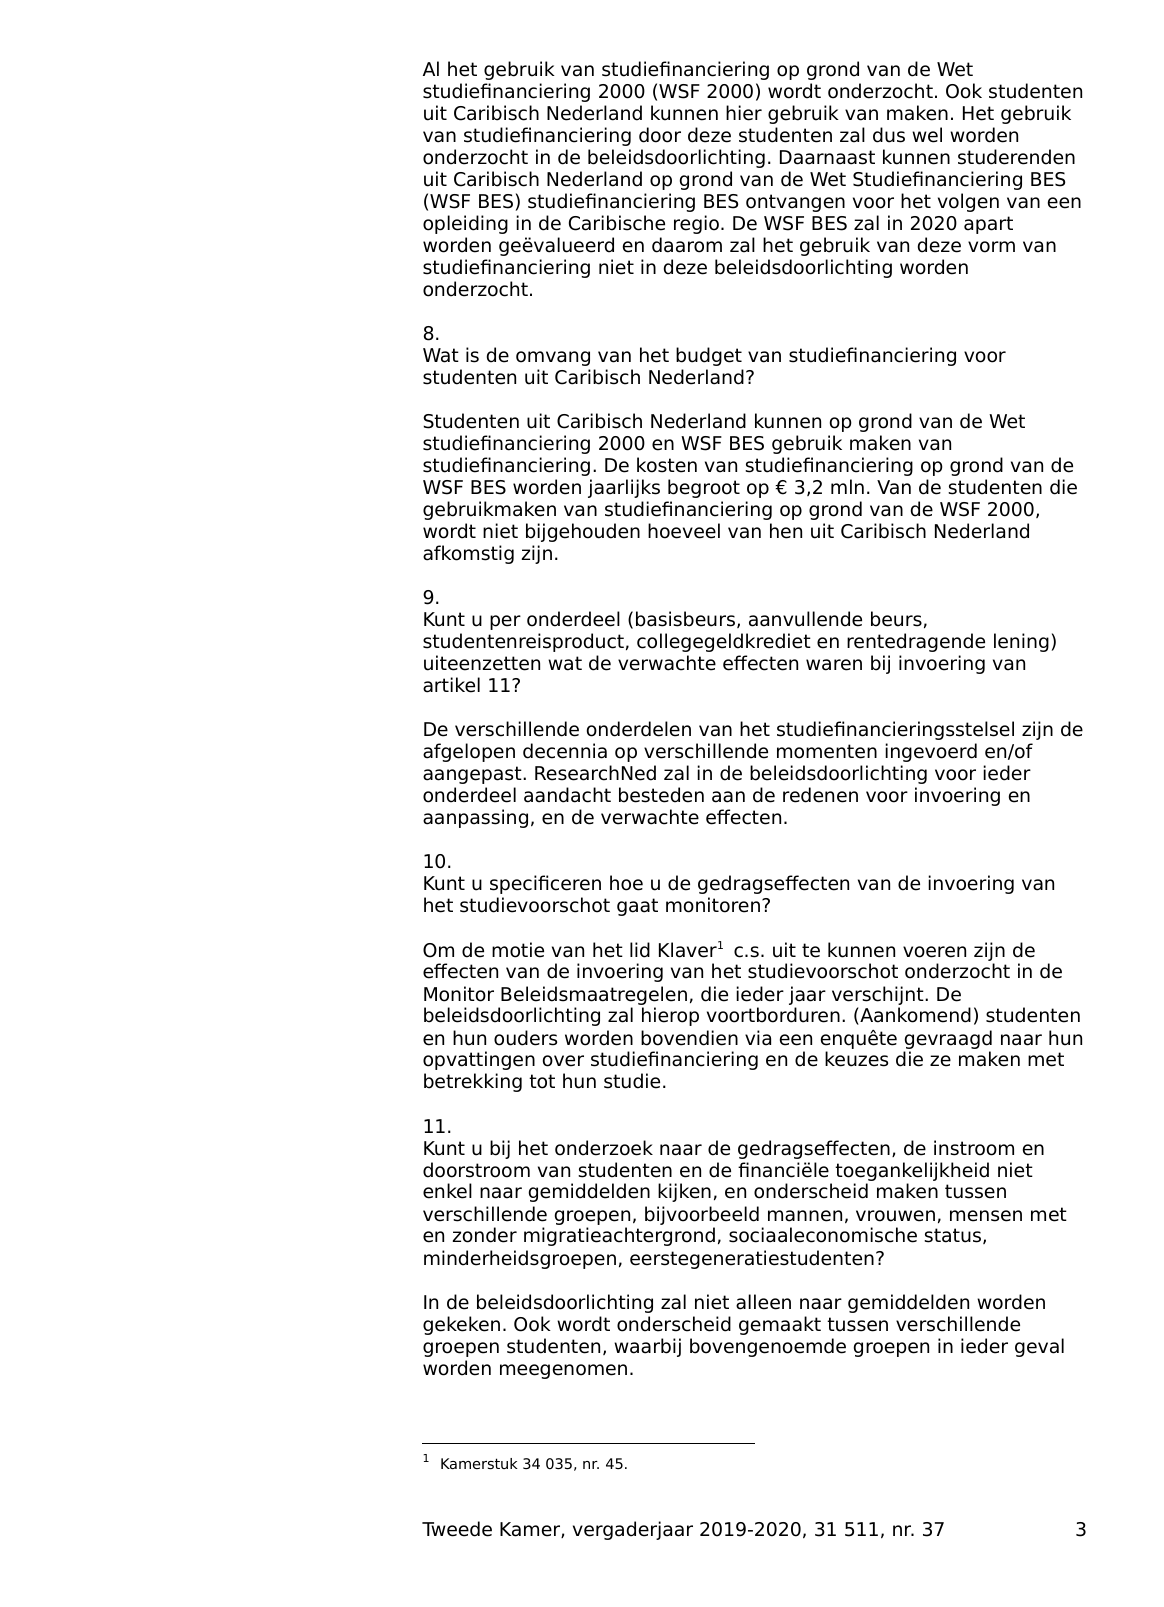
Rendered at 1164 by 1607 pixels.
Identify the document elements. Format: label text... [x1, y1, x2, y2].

text Kunt u specificeren hoe u de gedragseffecten van de invoering van het studievoorschot gaat monitoren? [422, 873, 1087, 917]
text 11. [422, 1116, 1087, 1137]
text In de beleidsdoorlichting zal niet alleen naar gemiddelden worden gekeken. Ook wordt onderscheid gemaakt tussen verschillende groepen studenten, waarbij bovengenoemde groepen in ieder geval worden meegenomen. [422, 1292, 1087, 1379]
text Al het gebruik van studiefinanciering op grond van de Wet studiefinanciering 2000 (WSF 2000) wordt onderzocht. Ook studenten uit Caribisch Nederland kunnen hier gebruik van maken. Het gebruik van studiefinanciering door deze studenten zal dus wel worden onderzocht in de beleidsdoorlichting. Daarnaast kunnen studerenden uit Caribisch Nederland op grond van de Wet Studiefinanciering BES (WSF BES) studiefinanciering BES ontvangen voor het volgen van een opleiding in de Caribische regio. De WSF BES zal in 2020 apart worden geëvalueerd en daarom zal het gebruik van deze vorm van studiefinanciering niet in deze beleidsdoorlichting worden onderzocht. [422, 59, 1087, 301]
text Wat is de omvang van het budget van studiefinanciering voor studenten uit Caribisch Nederland? [422, 345, 1087, 389]
text Kamerstuk 34 035, nr. 45. [422, 1452, 1087, 1474]
text De verschillende onderdelen van het studiefinancieringsstelsel zijn de afgelopen decennia op verschillende momenten ingevoerd en/of aangepast. ResearchNed zal in de beleidsdoorlichting voor ieder onderdeel aandacht besteden aan de redenen voor invoering en aanpassing, en de verwachte effecten. [422, 719, 1087, 829]
text Studenten uit Caribisch Nederland kunnen op grond van de Wet studiefinanciering 2000 en WSF BES gebruik maken van studiefinanciering. De kosten van studiefinanciering op grond van de WSF BES worden jaarlijks begroot op € 3,2 mln. Van de studenten die gebruikmaken van studiefinanciering op grond van de WSF 2000, wordt niet bijgehouden hoeveel van hen uit Caribisch Nederland afkomstig zijn. [422, 411, 1087, 565]
text 9. [422, 587, 1087, 609]
text Kunt u per onderdeel (basisbeurs, aanvullende beurs, studentenreisproduct, collegegeldkrediet en rentedragende lening) uiteenzetten wat de verwachte effecten waren bij invoering van artikel 11? [422, 609, 1087, 697]
text Om de motie van het lid Klaver c.s. uit te kunnen voeren zijn de effecten van de invoering van het studievoorschot onderzocht in de Monitor Beleidsmaatregelen, die ieder jaar verschijnt. De beleidsdoorlichting zal hierop voortborduren. (Aankomend) studenten en hun ouders worden bovendien via een enquête gevraagd naar hun opvattingen over studiefinanciering en de keuzes die ze maken met betrekking tot hun studie. [422, 939, 1087, 1093]
text Kunt u bij het onderzoek naar de gedragseffecten, de instroom en doorstroom van studenten en de financiële toegankelijkheid niet enkel naar gemiddelden kijken, en onderscheid maken tussen verschillende groepen, bijvoorbeeld mannen, vrouwen, mensen met en zonder migratieachtergrond, sociaaleconomische status, minderheidsgroepen, eerstegeneratiestudenten? [422, 1137, 1087, 1269]
text 8. [422, 323, 1087, 345]
text 10. [422, 851, 1087, 873]
